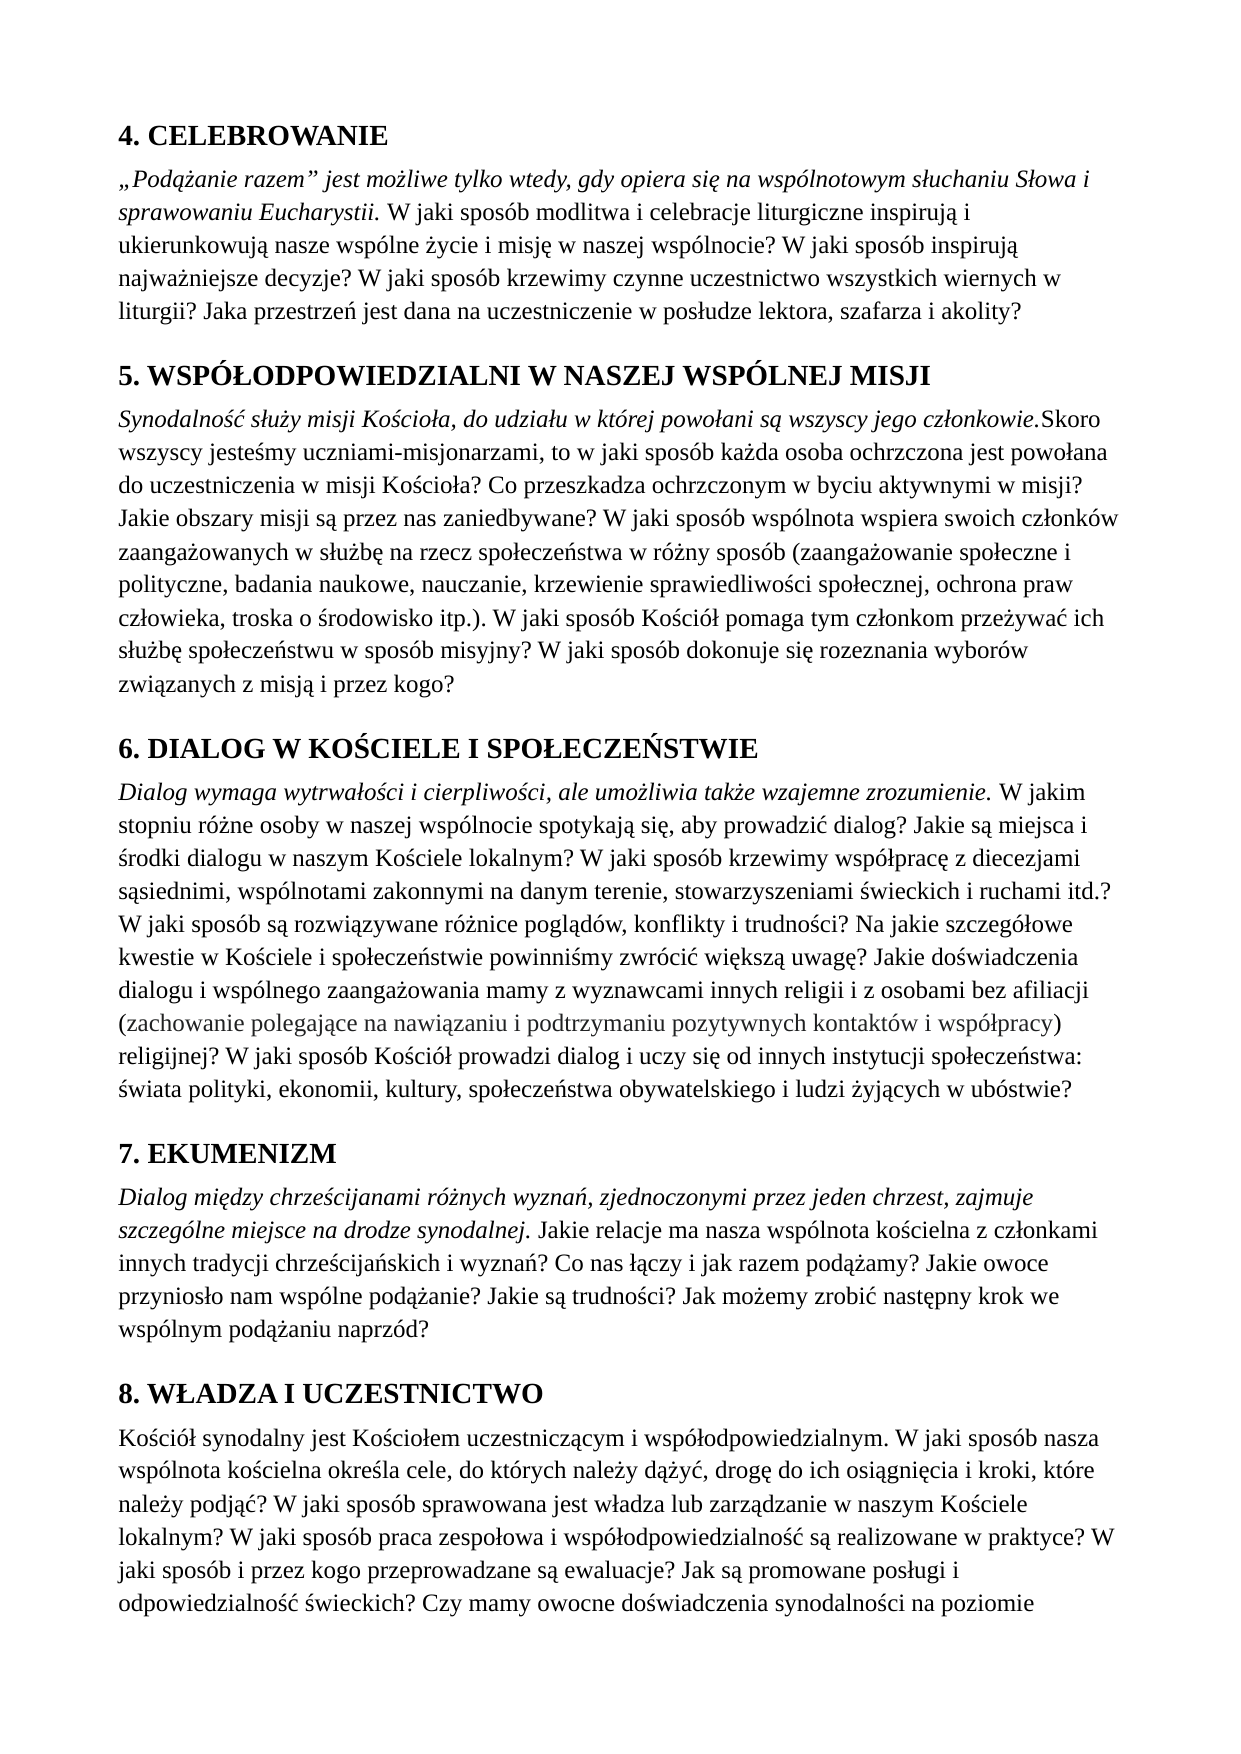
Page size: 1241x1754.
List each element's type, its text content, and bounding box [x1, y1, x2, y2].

subtitle 5. WSPÓŁODPOWIEDZIALNI W NASZEJ WSPÓLNEJ MISJI [118, 358, 1122, 392]
text Dialog między chrześcijanami różnych wyznań, zjednoczonymi przez jeden chrzest, zajmuje szczególne miejsce na drodze synodalnej. Jakie relacje ma nasza wspólnota kościelna z członkami innych tradycji chrześcijańskich i wyznań? Co nas łączy i jak razem podążamy? Jakie owoce przyniosło nam wspólne podążanie? Jakie są trudności? Jak możemy zrobić następny krok we wspólnym podążaniu naprzód? [118, 1182, 1122, 1343]
text Dialog wymaga wytrwałości i cierpliwości, ale umożliwia także wzajemne zrozumienie. W jakim stopniu różne osoby w naszej wspólnocie spotykają się, aby prowadzić dialog? Jakie są miejsca i środki dialogu w naszym Kościele lokalnym? W jaki sposób krzewimy współpracę z diecezjami sąsiednimi, wspólnotami zakonnymi na danym terenie, stowarzyszeniami świeckich i ruchami itd.? W jaki sposób są rozwiązywane różnice poglądów, konflikty i trudności? Na jakie szczegółowe kwestie w Kościele i społeczeństwie powinniśmy zwrócić większą uwagę? Jakie doświadczenia dialogu i wspólnego zaangażowania mamy z wyznawcami innych religii i z osobami bez afiliacji (zachowanie polegające na nawiązaniu i podtrzymaniu pozytywnych kontaktów i współpracy) religijnej? W jaki sposób Kościół prowadzi dialog i uczy się od innych instytucji społeczeństwa: świata polityki, ekonomii, kultury, społeczeństwa obywatelskiego i ludzi żyjących w ubóstwie? [118, 777, 1122, 1103]
subtitle 7. EKUMENIZM [118, 1136, 1122, 1170]
subtitle 8. WŁADZA I UCZESTNICTWO [118, 1377, 1122, 1410]
text Synodalność służy misji Kościoła, do udziału w której powołani są wszyscy jego członkowie.Skoro wszyscy jesteśmy uczniami-misjonarzami, to w jaki sposób każda osoba ochrzczona jest powołana do uczestniczenia w misji Kościoła? Co przeszkadza ochrzczonym w byciu aktywnymi w misji? Jakie obszary misji są przez nas zaniedbywane? W jaki sposób wspólnota wspiera swoich członków zaangażowanych w służbę na rzecz społeczeństwa w różny sposób (zaangażowanie społeczne i polityczne, badania naukowe, nauczanie, krzewienie sprawiedliwości społecznej, ochrona praw człowieka, troska o środowisko itp.). W jaki sposób Kościół pomaga tym członkom przeżywać ich służbę społeczeństwu w sposób misyjny? W jaki sposób dokonuje się rozeznania wyborów związanych z misją i przez kogo? [118, 404, 1122, 697]
text „Podążanie razem” jest możliwe tylko wtedy, gdy opiera się na wspólnotowym słuchaniu Słowa i sprawowaniu Eucharystii. W jaki sposób modlitwa i celebracje liturgiczne inspirują i ukierunkowują nasze wspólne życie i misję w naszej wspólnocie? W jaki sposób inspirują najważniejsze decyzje? W jaki sposób krzewimy czynne uczestnictwo wszystkich wiernych w liturgii? Jaka przestrzeń jest dana na uczestniczenie w posłudze lektora, szafarza i akolity? [118, 164, 1122, 325]
subtitle 6. DIALOG W KOŚCIELE I SPOŁECZEŃSTWIE [118, 731, 1122, 764]
subtitle 4. CELEBROWANIE [118, 118, 1122, 152]
text Kościół synodalny jest Kościołem uczestniczącym i współodpowiedzialnym. W jaki sposób nasza wspólnota kościelna określa cele, do których należy dążyć, drogę do ich osiągnięcia i kroki, które należy podjąć? W jaki sposób sprawowana jest władza lub zarządzanie w naszym Kościele lokalnym? W jaki sposób praca zespołowa i współodpowiedzialność są realizowane w praktyce? W jaki sposób i przez kogo przeprowadzane są ewaluacje? Jak są promowane posługi i odpowiedzialność świeckich? Czy mamy owocne doświadczenia synodalności na poziomie [118, 1423, 1122, 1616]
